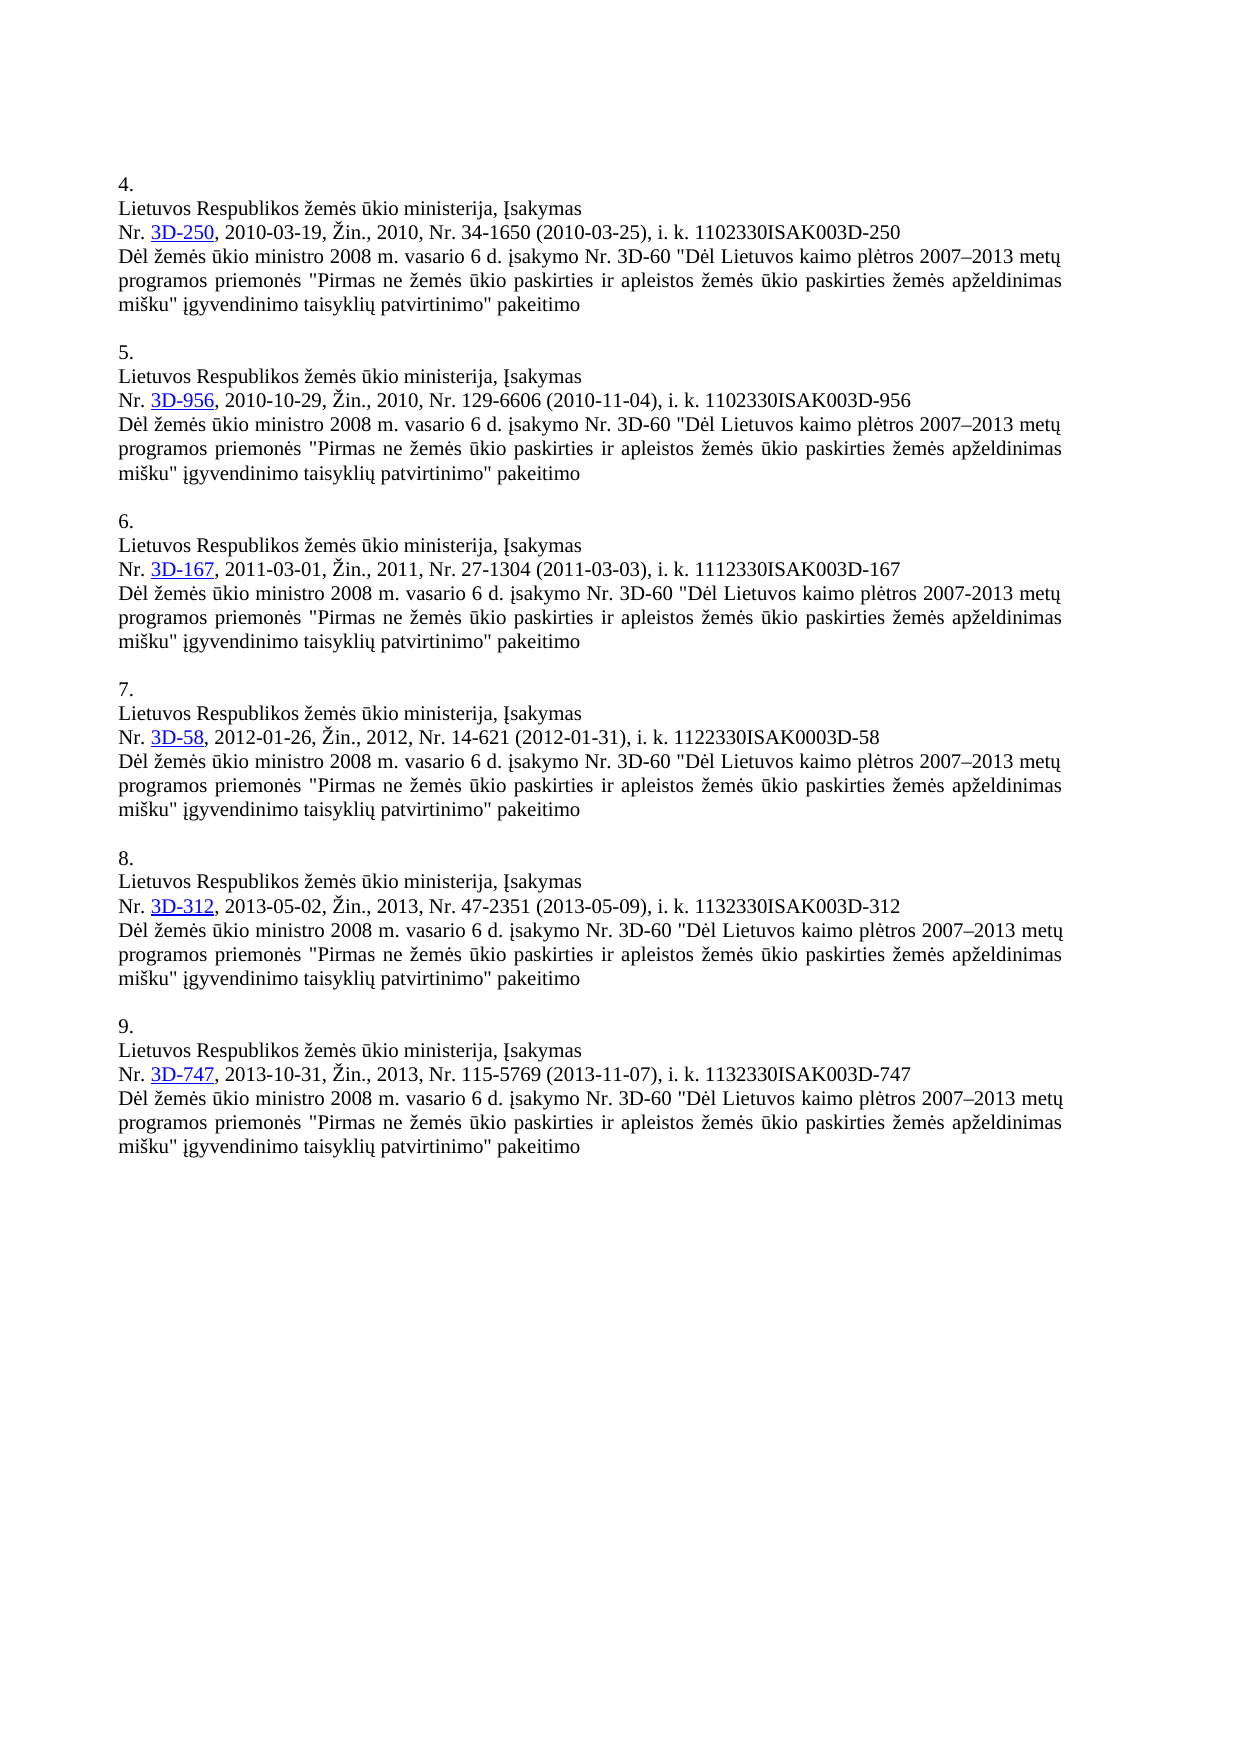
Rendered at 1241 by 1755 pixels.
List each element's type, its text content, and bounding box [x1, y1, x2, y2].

text Nr. 3D-167, 2011-03-01, Žin., 2011, Nr. 27-1304 (2011-03-03), i. k. 1112330ISAK003D-167 [118, 557, 1063, 581]
text Lietuvos Respublikos žemės ūkio ministerija, Įsakymas [118, 869, 1063, 893]
text 9. [118, 1014, 1063, 1038]
text Dėl žemės ūkio ministro 2008 m. vasario 6 d. įsakymo Nr. 3D-60 "Dėl Lietuvos kaimo plėtros 2007-2013 metų programos priemonės "Pirmas ne žemės ūkio paskirties ir apleistos žemės ūkio paskirties žemės apželdinimas mišku" įgyvendinimo taisyklių patvirtinimo" pakeitimo [118, 581, 1063, 653]
text Dėl žemės ūkio ministro 2008 m. vasario 6 d. įsakymo Nr. 3D-60 "Dėl Lietuvos kaimo plėtros 2007–2013 metų programos priemonės "Pirmas ne žemės ūkio paskirties ir apleistos žemės ūkio paskirties žemės apželdinimas mišku" įgyvendinimo taisyklių patvirtinimo" pakeitimo [118, 244, 1063, 316]
text 6. [118, 508, 1063, 533]
text Lietuvos Respublikos žemės ūkio ministerija, Įsakymas [118, 364, 1063, 388]
text Nr. 3D-747, 2013-10-31, Žin., 2013, Nr. 115-5769 (2013-11-07), i. k. 1132330ISAK003D-747 [118, 1062, 1063, 1086]
text Dėl žemės ūkio ministro 2008 m. vasario 6 d. įsakymo Nr. 3D-60 "Dėl Lietuvos kaimo plėtros 2007–2013 metų programos priemonės "Pirmas ne žemės ūkio paskirties ir apleistos žemės ūkio paskirties žemės apželdinimas mišku" įgyvendinimo taisyklių patvirtinimo" pakeitimo [118, 412, 1063, 484]
text 5. [118, 340, 1063, 364]
text Lietuvos Respublikos žemės ūkio ministerija, Įsakymas [118, 701, 1063, 725]
text Nr. 3D-250, 2010-03-19, Žin., 2010, Nr. 34-1650 (2010-03-25), i. k. 1102330ISAK003D-250 [118, 220, 1063, 244]
text Dėl žemės ūkio ministro 2008 m. vasario 6 d. įsakymo Nr. 3D-60 "Dėl Lietuvos kaimo plėtros 2007–2013 metų programos priemonės "Pirmas ne žemės ūkio paskirties ir apleistos žemės ūkio paskirties žemės apželdinimas mišku" įgyvendinimo taisyklių patvirtinimo" pakeitimo [118, 918, 1063, 990]
text Dėl žemės ūkio ministro 2008 m. vasario 6 d. įsakymo Nr. 3D-60 "Dėl Lietuvos kaimo plėtros 2007–2013 metų programos priemonės "Pirmas ne žemės ūkio paskirties ir apleistos žemės ūkio paskirties žemės apželdinimas mišku" įgyvendinimo taisyklių patvirtinimo" pakeitimo [118, 749, 1063, 821]
text 7. [118, 677, 1063, 701]
text Dėl žemės ūkio ministro 2008 m. vasario 6 d. įsakymo Nr. 3D-60 "Dėl Lietuvos kaimo plėtros 2007–2013 metų programos priemonės "Pirmas ne žemės ūkio paskirties ir apleistos žemės ūkio paskirties žemės apželdinimas mišku" įgyvendinimo taisyklių patvirtinimo" pakeitimo [118, 1086, 1063, 1158]
text Lietuvos Respublikos žemės ūkio ministerija, Įsakymas [118, 196, 1063, 220]
text 4. [118, 172, 1063, 196]
text 8. [118, 845, 1063, 869]
text Nr. 3D-58, 2012-01-26, Žin., 2012, Nr. 14-621 (2012-01-31), i. k. 1122330ISAK0003D-58 [118, 725, 1063, 749]
text Lietuvos Respublikos žemės ūkio ministerija, Įsakymas [118, 533, 1063, 557]
text Nr. 3D-312, 2013-05-02, Žin., 2013, Nr. 47-2351 (2013-05-09), i. k. 1132330ISAK003D-312 [118, 893, 1063, 918]
text Lietuvos Respublikos žemės ūkio ministerija, Įsakymas [118, 1038, 1063, 1062]
text Nr. 3D-956, 2010-10-29, Žin., 2010, Nr. 129-6606 (2010-11-04), i. k. 1102330ISAK003D-956 [118, 388, 1063, 412]
